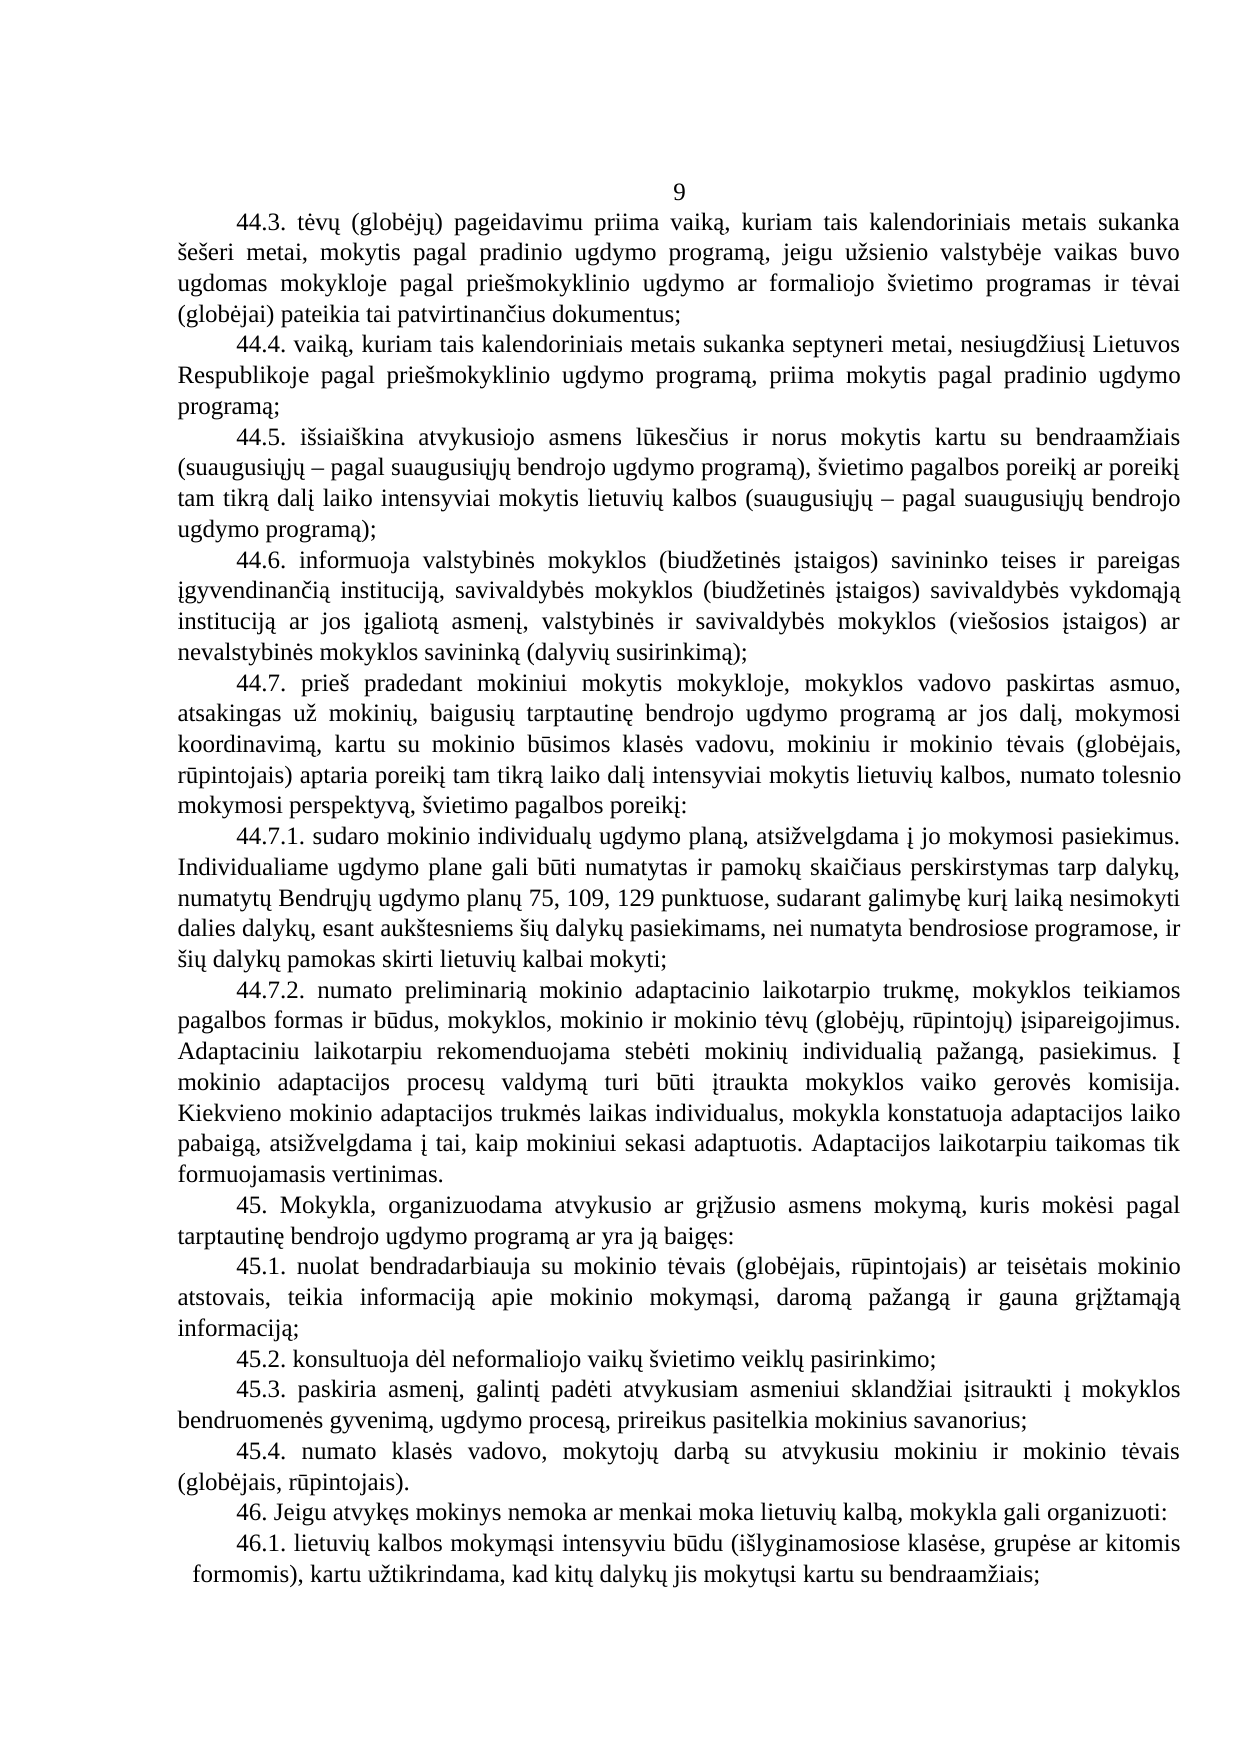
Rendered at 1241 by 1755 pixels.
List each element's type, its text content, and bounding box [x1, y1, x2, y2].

text 44.5. išsiaiškina atvykusiojo asmens lūkesčius ir norus mokytis kartu su bendraamžiais (suaugusiųjų – pagal suaugusiųjų bendrojo ugdymo programą), švietimo pagalbos poreikį ar poreikį tam tikrą dalį laiko intensyviai mokytis lietuvių kalbos (suaugusiųjų – pagal suaugusiųjų bendrojo ugdymo programą); [177, 422, 1181, 543]
text 44.4. vaiką, kuriam tais kalendoriniais metais sukanka septyneri metai, nesiugdžiusį Lietuvos Respublikoje pagal priešmokyklinio ugdymo programą, priima mokytis pagal pradinio ugdymo programą; [177, 329, 1181, 420]
text 44.3. tėvų (globėjų) pageidavimu priima vaiką, kuriam tais kalendoriniais metais sukanka šešeri metai, mokytis pagal pradinio ugdymo programą, jeigu užsienio valstybėje vaikas buvo ugdomas mokykloje pagal priešmokyklinio ugdymo ar formaliojo švietimo programas ir tėvai (globėjai) pateikia tai patvirtinančius dokumentus; [177, 207, 1181, 328]
text 46. Jeigu atvykęs mokinys nemoka ar menkai moka lietuvių kalbą, mokykla gali organizuoti: [177, 1497, 1181, 1526]
text 45.2. konsultuoja dėl neformaliojo vaikų švietimo veiklų pasirinkimo; [177, 1344, 1181, 1372]
text 44.6. informuoja valstybinės mokyklos (biudžetinės įstaigos) savininko teises ir pareigas įgyvendinančią instituciją, savivaldybės mokyklos (biudžetinės įstaigos) savivaldybės vykdomąją instituciją ar jos įgaliotą asmenį, valstybinės ir savivaldybės mokyklos (viešosios įstaigos) ar nevalstybinės mokyklos savininką (dalyvių susirinkimą); [177, 545, 1181, 666]
text 44.7.1. sudaro mokinio individualų ugdymo planą, atsižvelgdama į jo mokymosi pasiekimus. Individualiame ugdymo plane gali būti numatytas ir pamokų skaičiaus perskirstymas tarp dalykų, numatytų Bendrųjų ugdymo planų 75, 109, 129 punktuose, sudarant galimybę kurį laiką nesimokyti dalies dalykų, esant aukštesniems šių dalykų pasiekimams, nei numatyta bendrosiose programose, ir šių dalykų pamokas skirti lietuvių kalbai mokyti; [177, 821, 1181, 973]
text 45.1. nuolat bendradarbiauja su mokinio tėvais (globėjais, rūpintojais) ar teisėtais mokinio atstovais, teikia informaciją apie mokinio mokymąsi, daromą pažangą ir gauna grįžtamąją informaciją; [177, 1251, 1181, 1342]
text 45.4. numato klasės vadovo, mokytojų darbą su atvykusiu mokiniu ir mokinio tėvais (globėjais, rūpintojais). [177, 1436, 1181, 1495]
text 45. Mokykla, organizuodama atvykusio ar grįžusio asmens mokymą, kuris mokėsi pagal tarptautinę bendrojo ugdymo programą ar yra ją baigęs: [177, 1190, 1181, 1249]
text 44.7. prieš pradedant mokiniui mokytis mokykloje, mokyklos vadovo paskirtas asmuo, atsakingas už mokinių, baigusių tarptautinę bendrojo ugdymo programą ar jos dalį, mokymosi koordinavimą, kartu su mokinio būsimos klasės vadovu, mokiniu ir mokinio tėvais (globėjais, rūpintojais) aptaria poreikį tam tikrą laiko dalį intensyviai mokytis lietuvių kalbos, numato tolesnio mokymosi perspektyvą, švietimo pagalbos poreikį: [177, 668, 1181, 819]
text 46.1. lietuvių kalbos mokymąsi intensyviu būdu (išlyginamosiose klasėse, grupėse ar kitomis formomis), kartu užtikrindama, kad kitų dalykų jis mokytųsi kartu su bendraamžiais; [192, 1528, 1181, 1587]
text 44.7.2. numato preliminarią mokinio adaptacinio laikotarpio trukmę, mokyklos teikiamos pagalbos formas ir būdus, mokyklos, mokinio ir mokinio tėvų (globėjų, rūpintojų) įsipareigojimus. Adaptaciniu laikotarpiu rekomenduojama stebėti mokinių individualią pažangą, pasiekimus. Į mokinio adaptacijos procesų valdymą turi būti įtraukta mokyklos vaiko gerovės komisija. Kiekvieno mokinio adaptacijos trukmės laikas individualus, mokykla konstatuoja adaptacijos laiko pabaigą, atsižvelgdama į tai, kaip mokiniui sekasi adaptuotis. Adaptacijos laikotarpiu taikomas tik formuojamasis vertinimas. [177, 975, 1181, 1188]
text 45.3. paskiria asmenį, galintį padėti atvykusiam asmeniui sklandžiai įsitraukti į mokyklos bendruomenės gyvenimą, ugdymo procesą, prireikus pasitelkia mokinius savanorius; [177, 1374, 1181, 1434]
